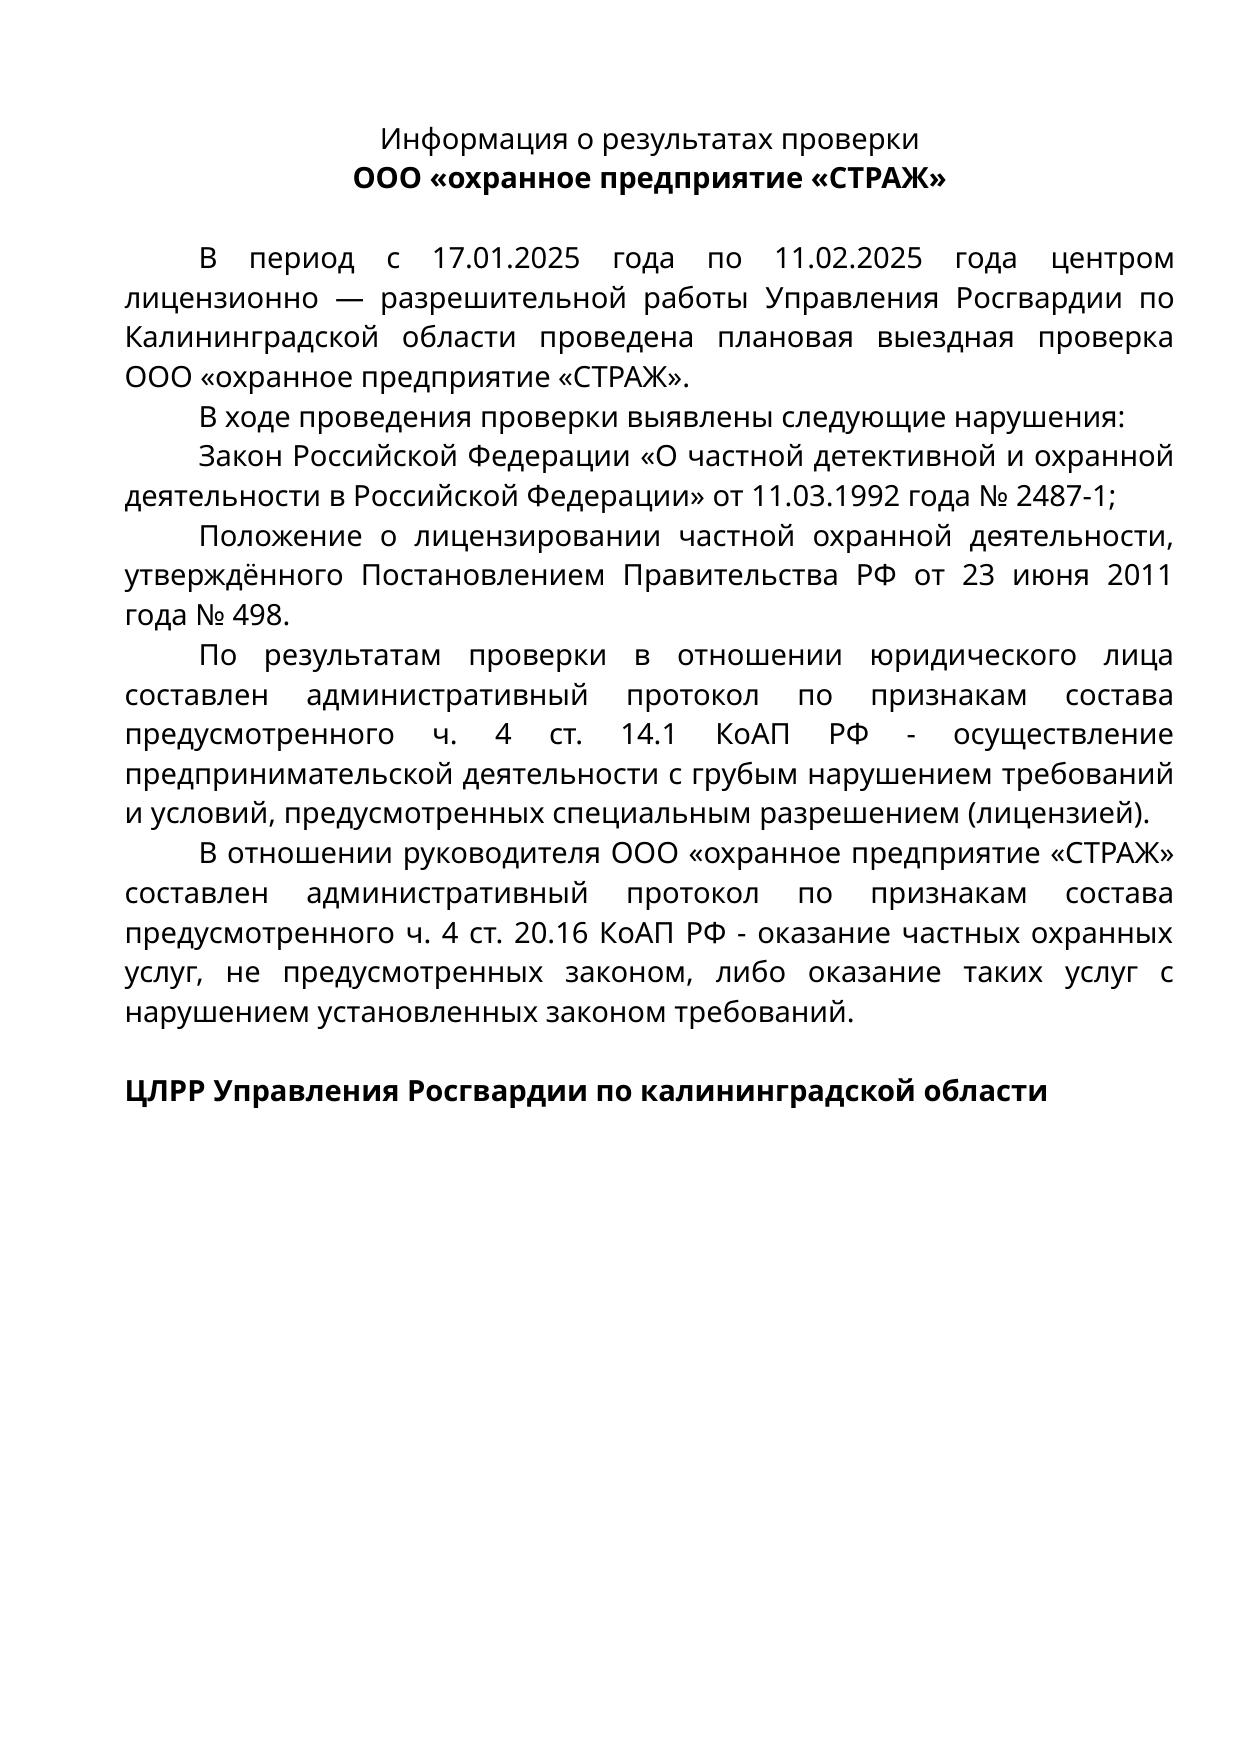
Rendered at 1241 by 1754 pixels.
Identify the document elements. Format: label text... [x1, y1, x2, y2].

text ООО «охранное предприятие «СТРАЖ» [124, 158, 1175, 197]
text В отношении руководителя ООО «охранное предприятие «СТРАЖ» составлен административный протокол по признакам состава предусмотренного ч. 4 ст. 20.16 КоАП РФ - оказание частных охранных услуг, не предусмотренных законом, либо оказание таких услуг с нарушением установленных законом требований. [124, 832, 1175, 1031]
text В ходе проведения проверки выявлены следующие нарушения: [124, 396, 1175, 436]
text Положение о лицензировании частной охранной деятельности, утверждённого Постановлением Правительства РФ от 23 июня 2011 года № 498. [124, 515, 1175, 634]
text По результатам проверки в отношении юридического лица составлен административный протокол по признакам состава предусмотренного ч. 4 ст. 14.1 КоАП РФ - осуществление предпринимательской деятельности с грубым нарушением требований и условий, предусмотренных специальным разрешением (лицензией). [124, 634, 1175, 832]
text Закон Российской Федерации «О частной детективной и охранной деятельности в Российской Федерации» от 11.03.1992 года № 2487-1; [124, 436, 1175, 515]
text В период с 17.01.2025 года по 11.02.2025 года центром лицензионно — разрешительной работы Управления Росгвардии по Калининградской области проведена плановая выездная проверка ООО «охранное предприятие «СТРАЖ». [124, 237, 1175, 396]
text ЦЛРР Управления Росгвардии по калининградской области [124, 1071, 1175, 1110]
text Информация о результатах проверки [124, 118, 1175, 158]
